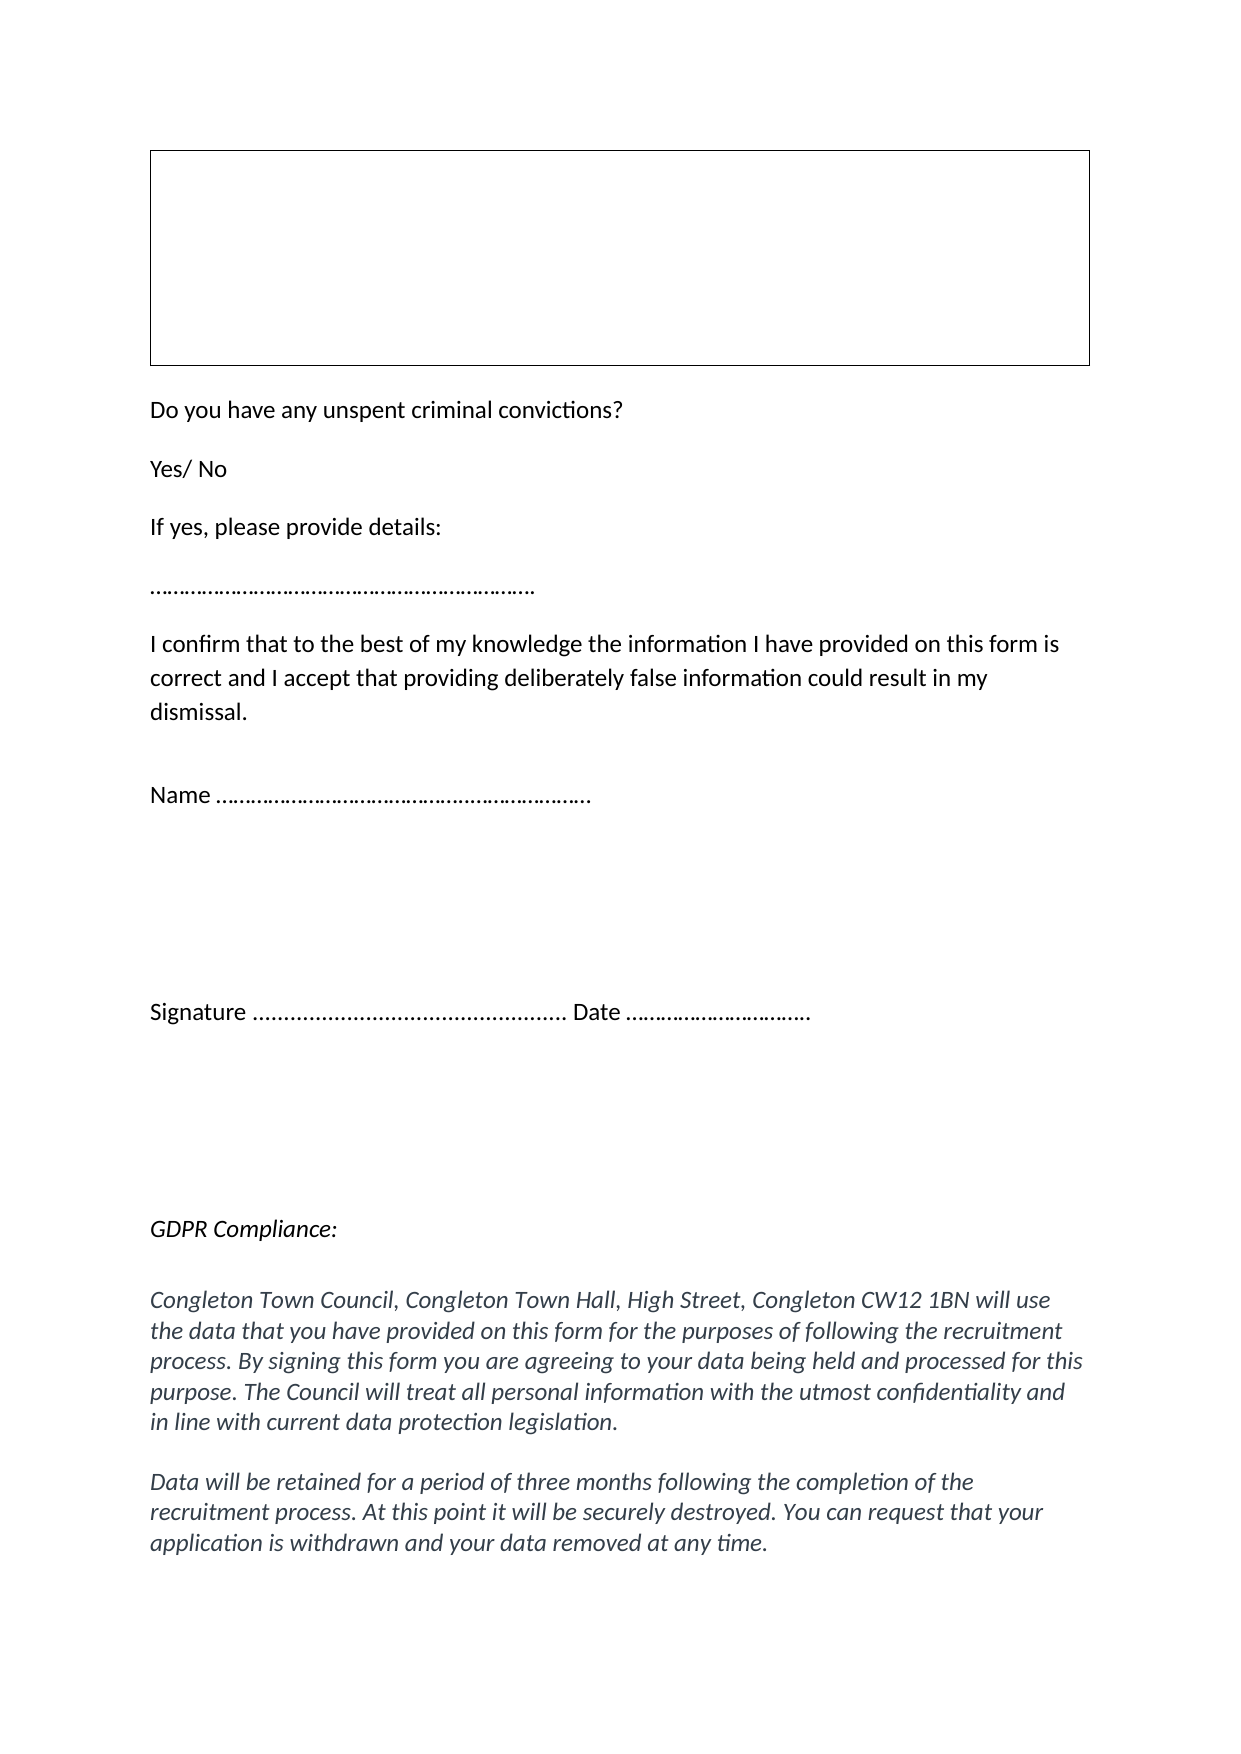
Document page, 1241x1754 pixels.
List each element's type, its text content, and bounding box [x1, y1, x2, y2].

text Data will be retained for a period of three months following the completion of the recruitment process. At this point it will be securely destroyed. You can request that your application is withdrawn and your data removed at any time. [150, 1466, 1090, 1557]
text …………………………………………………………. [150, 570, 1090, 601]
text Do you have any unspent criminal convictions? [150, 394, 1090, 425]
text Congleton Town Council, Congleton Town Hall, High Street, Congleton CW12 1BN will use the data that you have provided on this form for the purposes of following the recruitment process. By signing this form you are agreeing to your data being held and processed for this purpose. The Council will treat all personal information with the utmost confidentiality and in line with current data protection legislation. [150, 1284, 1090, 1437]
text GDPR Compliance: [150, 1213, 1090, 1244]
text Name ……………………………………..………………… [150, 779, 1090, 810]
text I confirm that to the best of my knowledge the information I have provided on this form is correct and I accept that providing deliberately false information could result in my dismissal. [150, 628, 1090, 726]
text Signature .................................................. Date ………………………….. [150, 996, 1090, 1027]
text If yes, please provide details: [150, 511, 1090, 542]
text Yes/ No [150, 453, 1090, 483]
